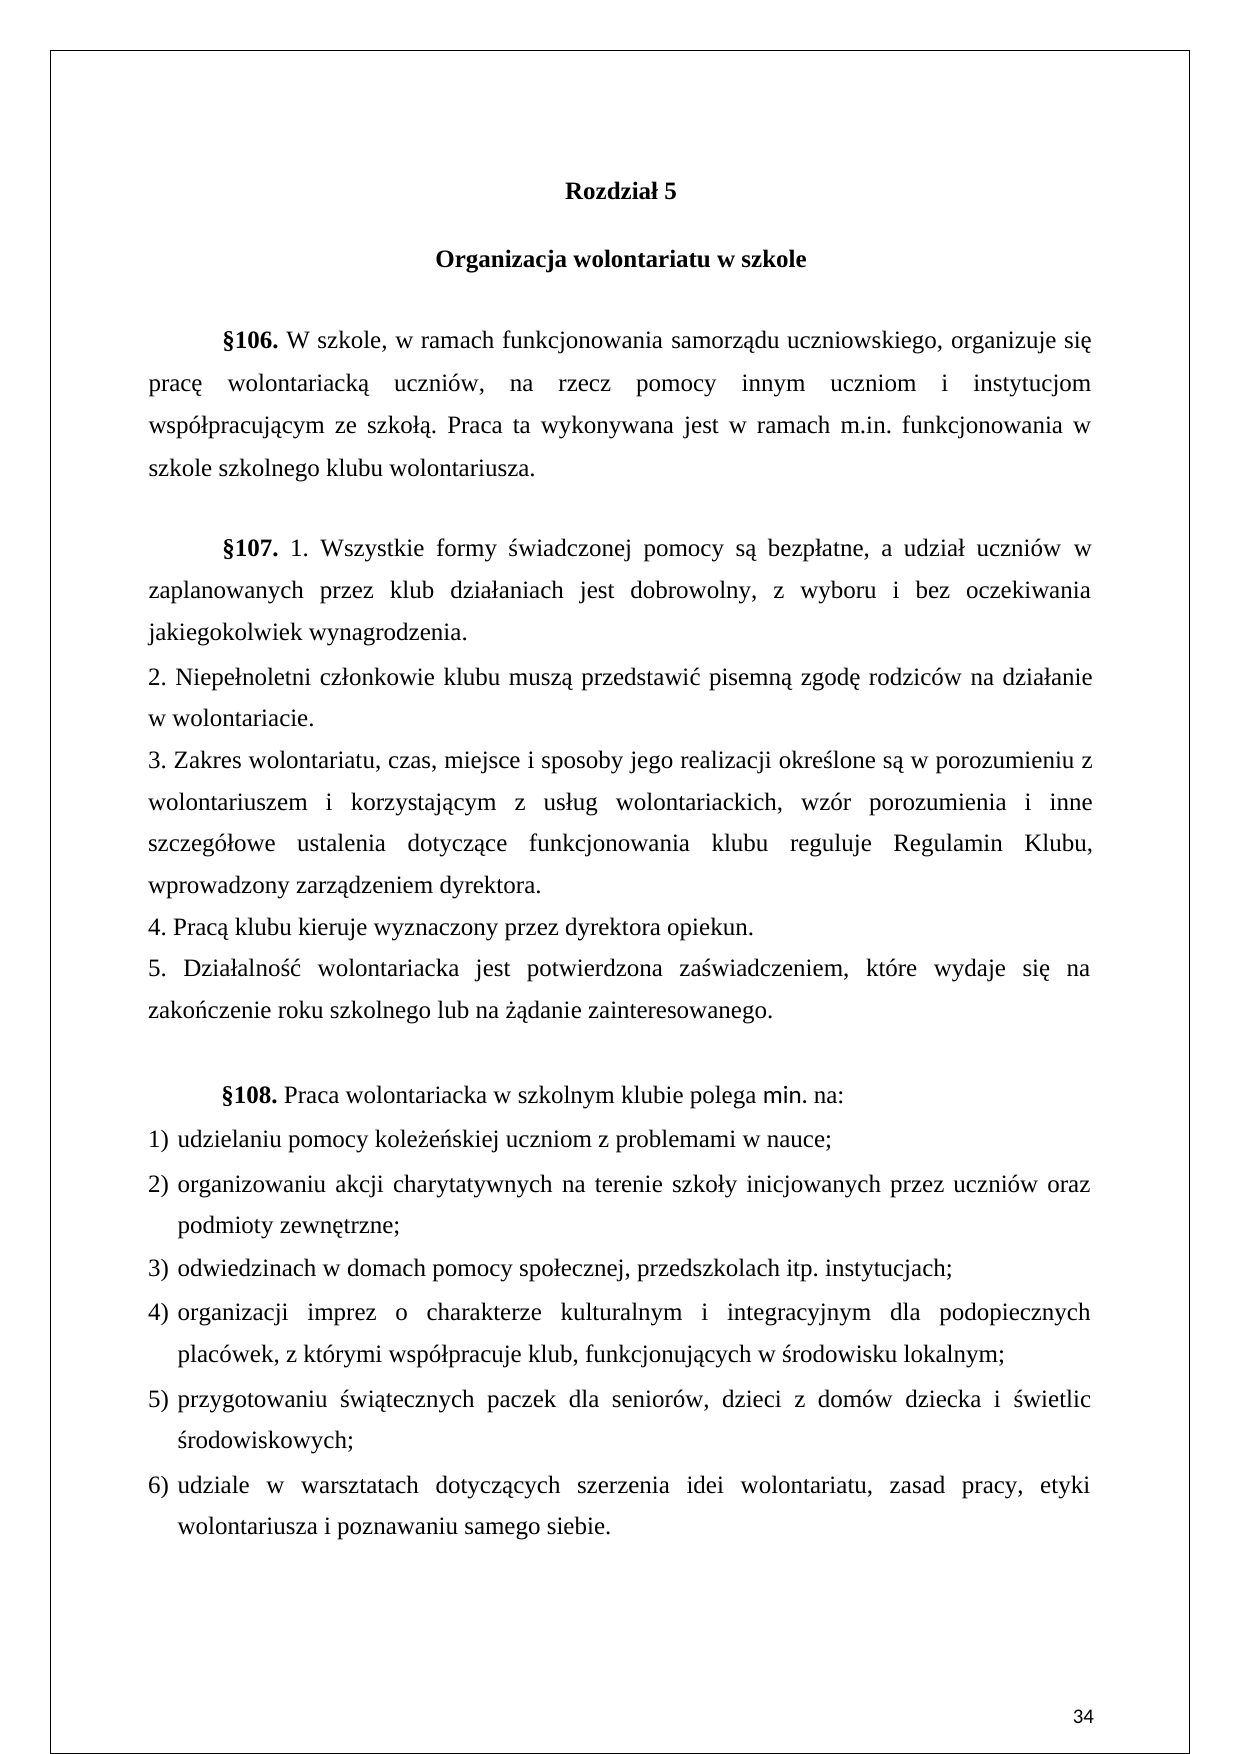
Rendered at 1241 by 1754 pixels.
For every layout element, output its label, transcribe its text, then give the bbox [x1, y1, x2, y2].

text §107. 1. Wszystkie formy świadczonej pomocy są bezpłatne, a udział uczniów w zaplanowanych przez klub działaniach jest dobrowolny, z wyboru i bez oczekiwania jakiegokolwiek wynagrodzenia. [148, 533, 1092, 646]
list organizowaniu akcji charytatywnych na terenie szkoły inicjowanych przez uczniów oraz podmioty zewnętrzne; [148, 1169, 1092, 1239]
text 2. Niepełnoletni członkowie klubu muszą przedstawić pisemną zgodę rodziców na działanie w wolontariacie. [148, 662, 1094, 732]
text §106. W szkole, w ramach funkcjonowania samorządu uczniowskiego, organizuje się pracę wolontariacką uczniów, na rzecz pomocy innym uczniom i instytucjom współpracującym ze szkołą. Praca ta wykonywana jest w ramach m.in. funkcjonowania w szkole szkolnego klubu wolontariusza. [148, 325, 1092, 481]
subtitle Rozdział 5 [148, 176, 1094, 205]
text 5. Działalność wolontariacka jest potwierdzona zaświadczeniem, które wydaje się na zakończenie roku szkolnego lub na żądanie zainteresowanego. [148, 953, 1092, 1024]
list udzielaniu pomocy koleżeńskiej uczniom z problemami w nauce; [148, 1124, 1094, 1153]
text §108. Praca wolontariacka w szkolnym klubie polega min. na: [221, 1079, 1094, 1110]
list udziale w warsztatach dotyczących szerzenia idei wolontariatu, zasad pracy, etyki wolontariusza i poznawaniu samego siebie. [148, 1470, 1092, 1540]
list odwiedzinach w domach pomocy społecznej, przedszkolach itp. instytucjach; [148, 1253, 1094, 1282]
list organizacji imprez o charakterze kulturalnym i integracyjnym dla podopiecznych placówek, z którymi współpracuje klub, funkcjonujących w środowisku lokalnym; [148, 1297, 1092, 1368]
text 4. Pracą klubu kieruje wyznaczony przez dyrektora opiekun. [148, 912, 1094, 940]
list przygotowaniu świątecznych paczek dla seniorów, dzieci z domów dziecka i świetlic środowiskowych; [148, 1384, 1092, 1454]
subtitle Organizacja wolontariatu w szkole [148, 244, 1094, 273]
text 3. Zakres wolontariatu, czas, miejsce i sposoby jego realizacji określone są w porozumieniu z wolontariuszem i korzystającym z usług wolontariackich, wzór porozumienia i inne szczegółowe ustalenia dotyczące funkcjonowania klubu reguluje Regulamin Klubu, wprowadzony zarządzeniem dyrektora. [148, 745, 1094, 899]
